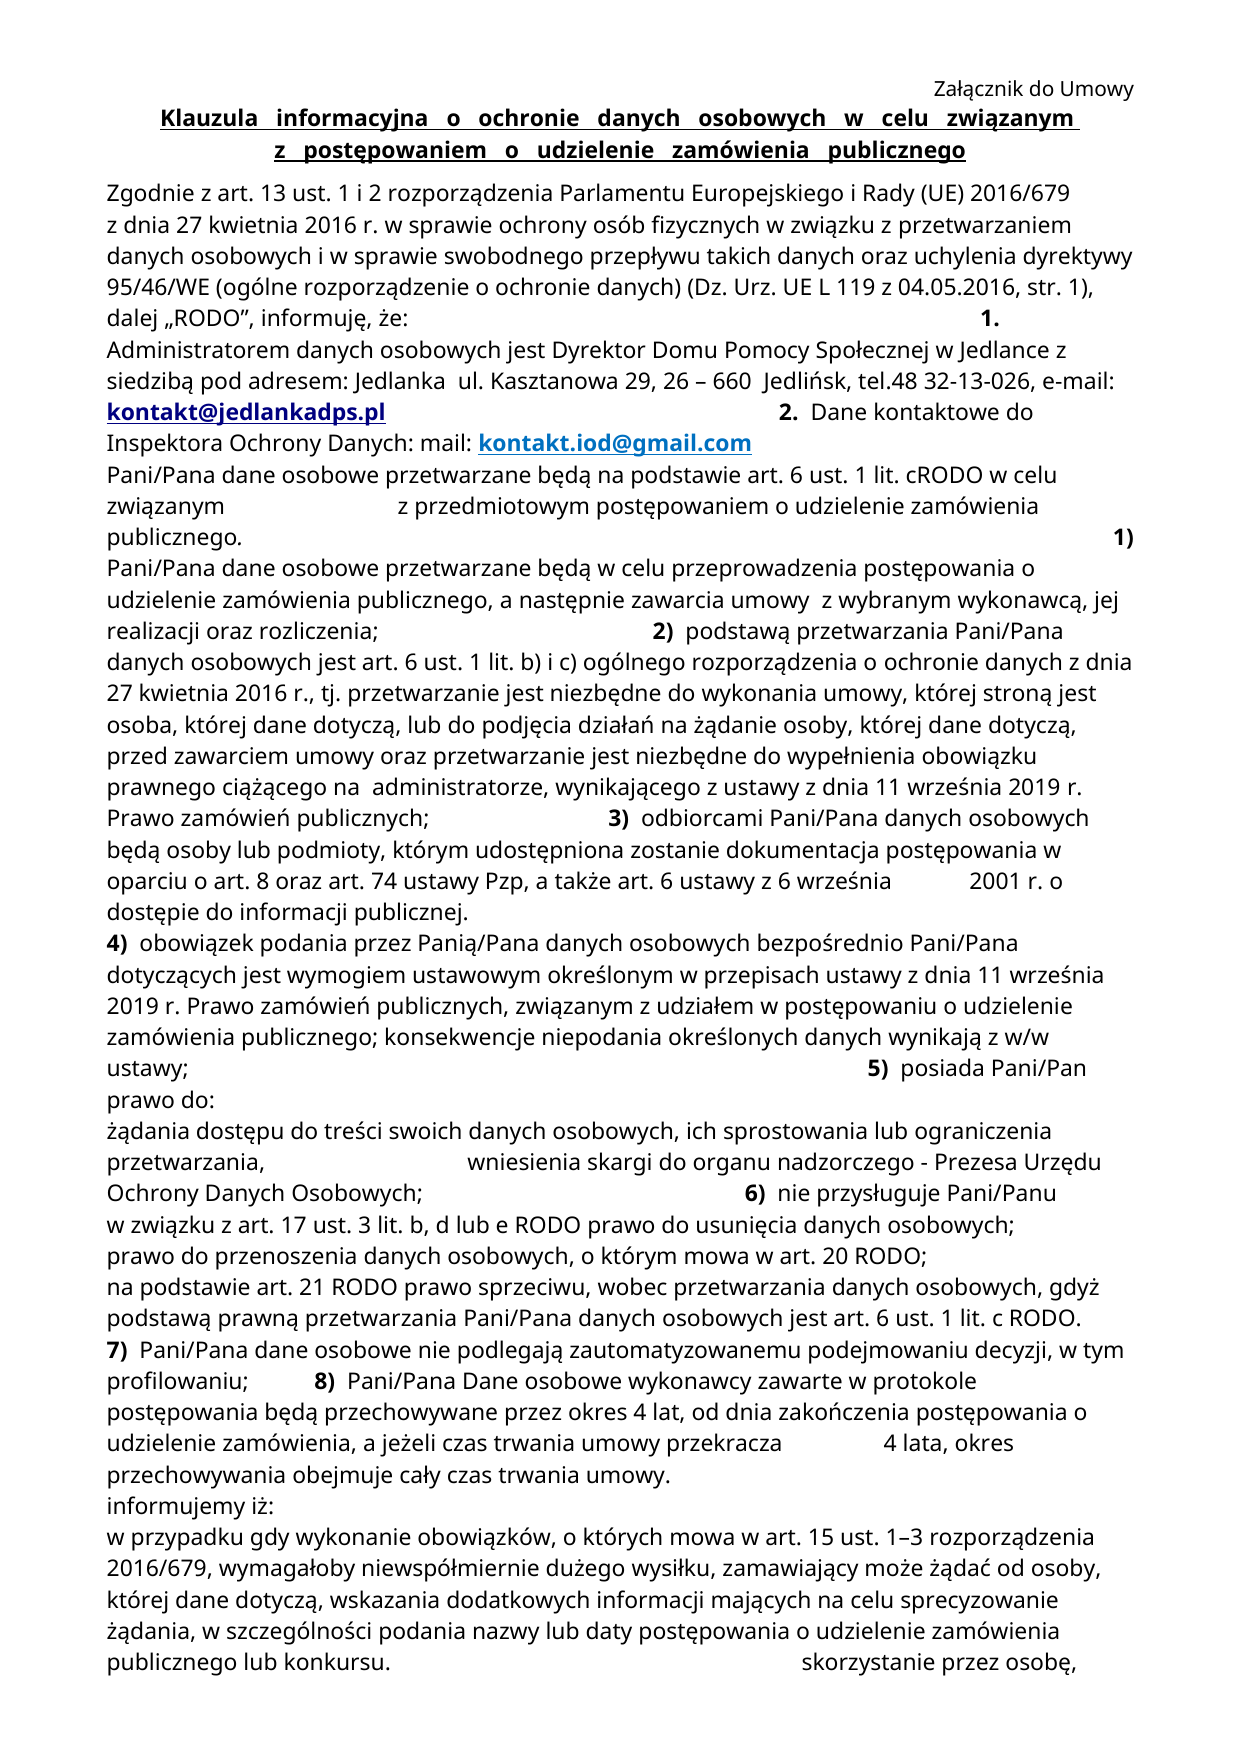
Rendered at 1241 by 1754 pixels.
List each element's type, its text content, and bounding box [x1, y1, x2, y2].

text Zgodnie z art. 13 ust. 1 i 2 rozporządzenia Parlamentu Europejskiego i Rady (UE) 2016/679 z dnia 27 kwietnia 2016 r. w sprawie ochrony osób fizycznych w związku z przetwarzaniem danych osobowych i w sprawie swobodnego przepływu takich danych oraz uchylenia dyrektywy 95/46/WE (ogólne rozporządzenie o ochronie danych) (Dz. Urz. UE L 119 z 04.05.2016, str. 1), dalej „RODO”, informuję, że: 1. Administratorem danych osobowych jest Dyrektor Domu Pomocy Społecznej w Jedlance z siedzibą pod adresem: Jedlanka ul. Kasztanowa 29, 26 – 660 Jedlińsk, tel.48 32-13-026, e-mail: kontakt@jedlankadps.pl 2. Dane kontaktowe do Inspektora Ochrony Danych: mail: kontakt.iod@gmail.com Pani/Pana dane osobowe przetwarzane będą na podstawie art. 6 ust. 1 lit. cRODO w celu związanym z przedmiotowym postępowaniem o udzielenie zamówienia publicznego. 1) Pani/Pana dane osobowe przetwarzane będą w celu przeprowadzenia postępowania o udzielenie zamówienia publicznego, a następnie zawarcia umowy z wybranym wykonawcą, jej realizacji oraz rozliczenia; 2) podstawą przetwarzania Pani/Pana danych osobowych jest art. 6 ust. 1 lit. b) i c) ogólnego rozporządzenia o ochronie danych z dnia 27 kwietnia 2016 r., tj. przetwarzanie jest niezbędne do wykonania umowy, której stroną jest osoba, której dane dotyczą, lub do podjęcia działań na żądanie osoby, której dane dotyczą, przed zawarciem umowy oraz przetwarzanie jest niezbędne do wypełnienia obowiązku prawnego ciążącego na administratorze, wynikającego z ustawy z dnia 11 września 2019 r. Prawo zamówień publicznych; 3) odbiorcami Pani/Pana danych osobowych będą osoby lub podmioty, którym udostępniona zostanie dokumentacja postępowania w oparciu o art. 8 oraz art. 74 ustawy Pzp, a także art. 6 ustawy z 6 września 2001 r. o dostępie do informacji publicznej. 4) obowiązek podania przez Panią/Pana danych osobowych bezpośrednio Pani/Pana dotyczących jest wymogiem ustawowym określonym w przepisach ustawy z dnia 11 września 2019 r. Prawo zamówień publicznych, związanym z udziałem w postępowaniu o udzielenie zamówienia publicznego; konsekwencje niepodania określonych danych wynikają z w/w ustawy; 5) posiada Pani/Pan prawo do: żądania dostępu do treści swoich danych osobowych, ich sprostowania lub ograniczenia przetwarzania, wniesienia skargi do organu nadzorczego - Prezesa Urzędu Ochrony Danych Osobowych; 6) nie przysługuje Pani/Panu w związku z art. 17 ust. 3 lit. b, d lub e RODO prawo do usunięcia danych osobowych; prawo do przenoszenia danych osobowych, o którym mowa w art. 20 RODO; na podstawie art. 21 RODO prawo sprzeciwu, wobec przetwarzania danych osobowych, gdyż podstawą prawną przetwarzania Pani/Pana danych osobowych jest art. 6 ust. 1 lit. c RODO. 7) Pani/Pana dane osobowe nie podlegają zautomatyzowanemu podejmowaniu decyzji, w tym profilowaniu; 8) Pani/Pana Dane osobowe wykonawcy zawarte w protokole postępowania będą przechowywane przez okres 4 lat, od dnia zakończenia postępowania o udzielenie zamówienia, a jeżeli czas trwania umowy przekracza 4 lata, okres przechowywania obejmuje cały czas trwania umowy. informujemy iż: w przypadku gdy wykonanie obowiązków, o których mowa w art. 15 ust. 1–3 rozporządzenia 2016/679, wymagałoby niewspółmiernie dużego wysiłku, zamawiający może żądać od osoby, której dane dotyczą, wskazania dodatkowych informacji mających na celu sprecyzowanie żądania, w szczególności podania nazwy lub daty postępowania o udzielenie zamówienia publicznego lub konkursu. skorzystanie przez osobę, [106, 177, 1134, 1677]
text Klauzula informacyjna o ochronie danych osobowych w celu związanym z postępowaniem o udzielenie zamówienia publicznego [106, 102, 1134, 165]
